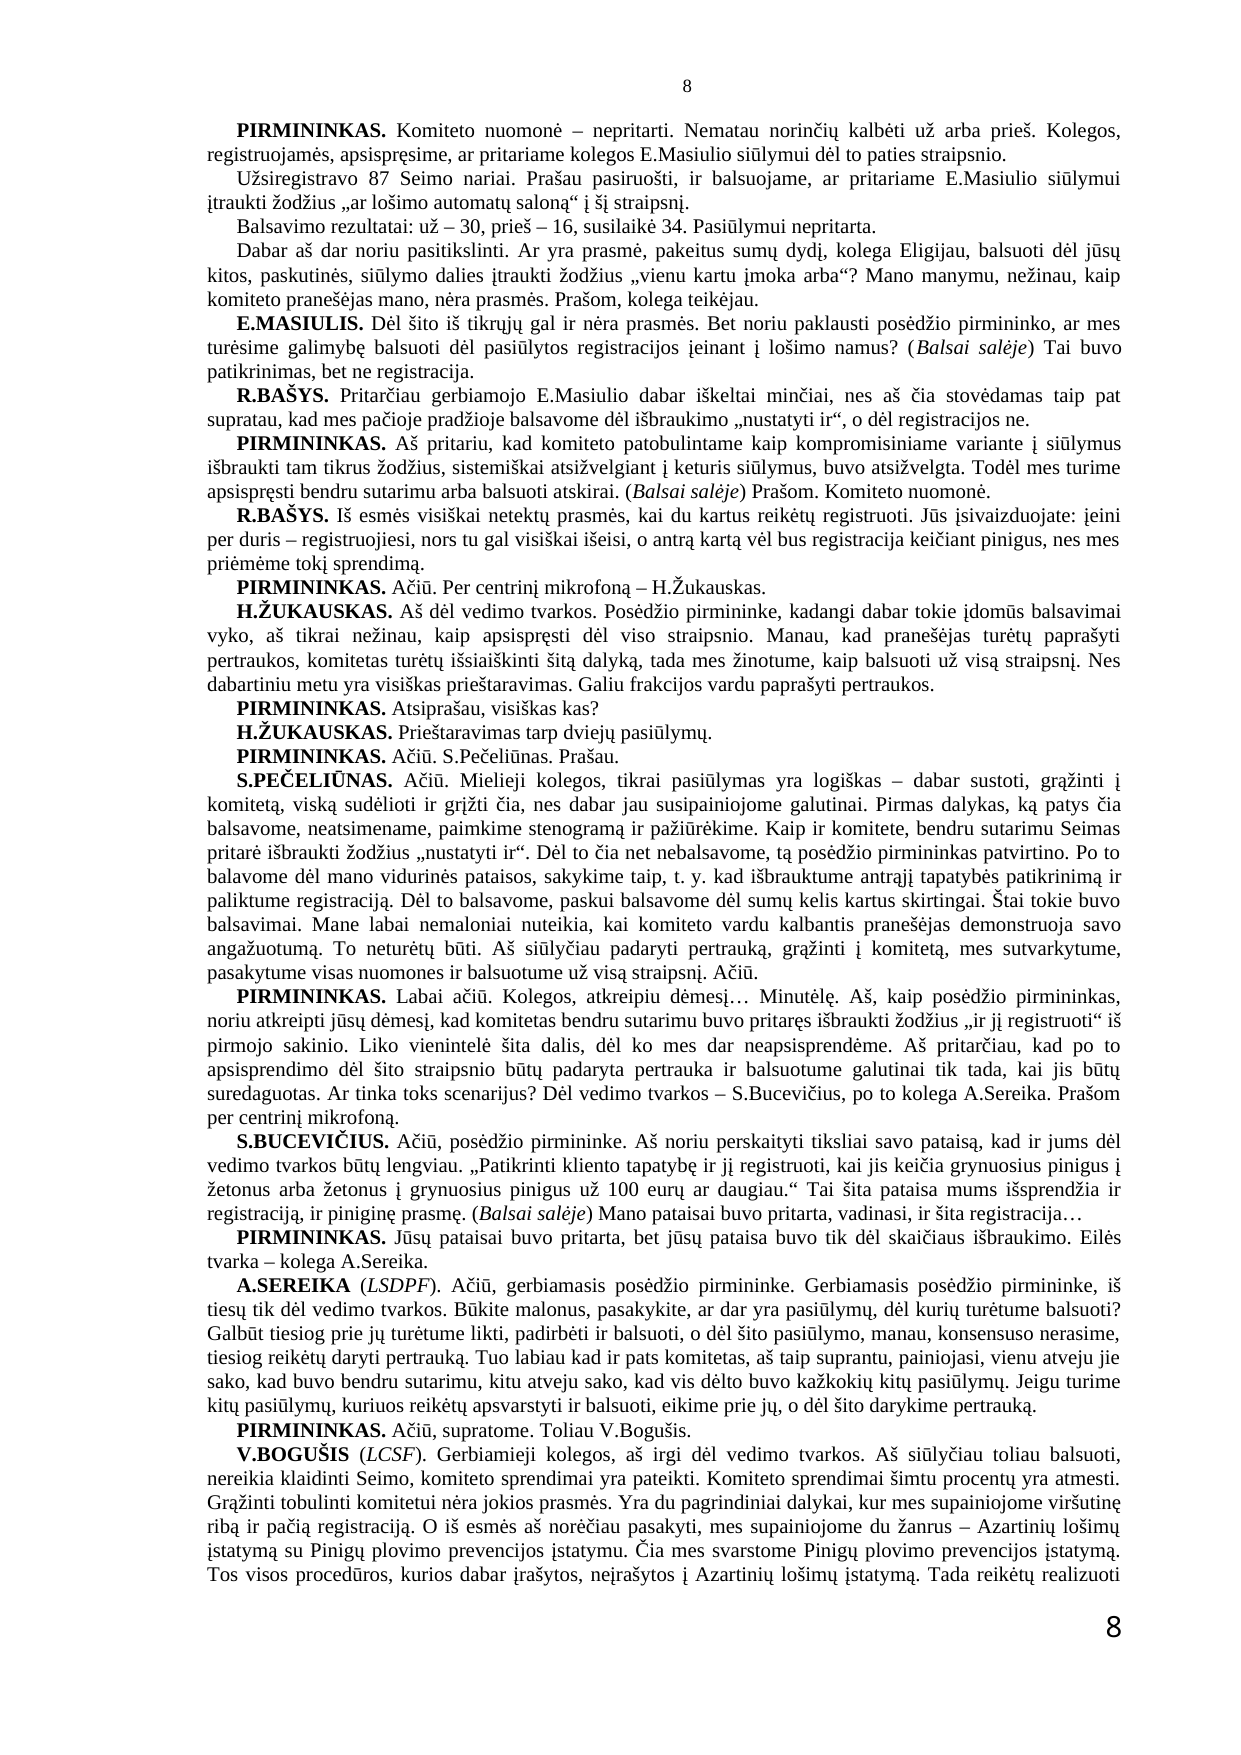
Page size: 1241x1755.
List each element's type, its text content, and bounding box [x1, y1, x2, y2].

text Balsavimo rezultatai: už – 30, prieš – 16, susilaikė 34. Pasiūlymui nepritarta. [207, 214, 1122, 238]
text PIRMININKAS. Aš pritariu, kad komiteto patobulintame kaip kompromisiniame variante į siūlymus išbraukti tam tikrus žodžius, sistemiškai atsižvelgiant į keturis siūlymus, buvo atsižvelgta. Todėl mes turime apsispręsti bendru sutarimu arba balsuoti atskirai. (Balsai salėje) Prašom. Komiteto nuomonė. [207, 431, 1122, 503]
text A.SEREIKA (LSDPF). Ačiū, gerbiamasis posėdžio pirmininke. Gerbiamasis posėdžio pirmininke, iš tiesų tik dėl vedimo tvarkos. Būkite malonus, pasakykite, ar dar yra pasiūlymų, dėl kurių turėtume balsuoti? Galbūt tiesiog prie jų turėtume likti, padirbėti ir balsuoti, o dėl šito pasiūlymo, manau, konsensuso nerasime, tiesiog reikėtų daryti pertrauką. Tuo labiau kad ir pats komitetas, aš taip suprantu, painiojasi, vienu atveju jie sako, kad buvo bendru sutarimu, kitu atveju sako, kad vis dėlto buvo kažkokių kitų pasiūlymų. Jeigu turime kitų pasiūlymų, kuriuos reikėtų apsvarstyti ir balsuoti, eikime prie jų, o dėl šito darykime pertrauką. [207, 1273, 1122, 1417]
text H.ŽUKAUSKAS. Prieštaravimas tarp dviejų pasiūlymų. [207, 720, 1122, 744]
text PIRMININKAS. Labai ačiū. Kolegos, atkreipiu dėmesį… Minutėlę. Aš, kaip posėdžio pirmininkas, noriu atkreipti jūsų dėmesį, kad komitetas bendru sutarimu buvo pritaręs išbraukti žodžius „ir jį registruoti“ iš pirmojo sakinio. Liko vienintelė šita dalis, dėl ko mes dar neapsisprendėme. Aš pritarčiau, kad po to apsisprendimo dėl šito straipsnio būtų padaryta pertrauka ir balsuotume galutinai tik tada, kai jis būtų suredaguotas. Ar tinka toks scenarijus? Dėl vedimo tvarkos – S.Bucevičius, po to kolega A.Sereika. Prašom per centrinį mikrofoną. [207, 984, 1122, 1129]
text PIRMININKAS. Ačiū, supratome. Toliau V.Bogušis. [207, 1417, 1122, 1442]
text PIRMININKAS. Jūsų pataisai buvo pritarta, bet jūsų pataisa buvo tik dėl skaičiaus išbraukimo. Eilės tvarka – kolega A.Sereika. [207, 1225, 1122, 1273]
text H.ŽUKAUSKAS. Aš dėl vedimo tvarkos. Posėdžio pirmininke, kadangi dabar tokie įdomūs balsavimai vyko, aš tikrai nežinau, kaip apsispręsti dėl viso straipsnio. Manau, kad pranešėjas turėtų paprašyti pertraukos, komitetas turėtų išsiaiškinti šitą dalyką, tada mes žinotume, kaip balsuoti už visą straipsnį. Nes dabartiniu metu yra visiškas prieštaravimas. Galiu frakcijos vardu paprašyti pertraukos. [207, 599, 1122, 696]
text R.BAŠYS. Iš esmės visiškai netektų prasmės, kai du kartus reikėtų registruoti. Jūs įsivaizduojate: įeini per duris – registruojiesi, nors tu gal visiškai išeisi, o antrą kartą vėl bus registracija keičiant pinigus, nes mes priėmėme tokį sprendimą. [207, 503, 1122, 575]
text PIRMININKAS. Ačiū. Per centrinį mikrofoną – H.Žukauskas. [207, 575, 1122, 599]
text PIRMININKAS. Ačiū. S.Pečeliūnas. Prašau. [207, 744, 1122, 768]
text PIRMININKAS. Atsiprašau, visiškas kas? [207, 696, 1122, 720]
text PIRMININKAS. Komiteto nuomonė – nepritarti. Nematau norinčių kalbėti už arba prieš. Kolegos, registruojamės, apsispręsime, ar pritariame kolegos E.Masiulio siūlymui dėl to paties straipsnio. [207, 118, 1122, 166]
text Užsiregistravo 87 Seimo nariai. Prašau pasiruošti, ir balsuojame, ar pritariame E.Masiulio siūlymui įtraukti žodžius „ar lošimo automatų saloną“ į šį straipsnį. [207, 166, 1122, 214]
text E.MASIULIS. Dėl šito iš tikrųjų gal ir nėra prasmės. Bet noriu paklausti posėdžio pirmininko, ar mes turėsime galimybę balsuoti dėl pasiūlytos registracijos įeinant į lošimo namus? (Balsai salėje) Tai buvo patikrinimas, bet ne registracija. [207, 311, 1122, 383]
text V.BOGUŠIS (LCSF). Gerbiamieji kolegos, aš irgi dėl vedimo tvarkos. Aš siūlyčiau toliau balsuoti, nereikia klaidinti Seimo, komiteto sprendimai yra pateikti. Komiteto sprendimai šimtu procentų yra atmesti. Grąžinti tobulinti komitetui nėra jokios prasmės. Yra du pagrindiniai dalykai, kur mes supainiojome viršutinę ribą ir pačią registraciją. O iš esmės aš norėčiau pasakyti, mes supainiojome du žanrus – Azartinių lošimų įstatymą su Pinigų plovimo prevencijos įstatymu. Čia mes svarstome Pinigų plovimo prevencijos įstatymą. Tos visos procedūros, kurios dabar įrašytos, neįrašytos į Azartinių lošimų įstatymą. Tada reikėtų realizuoti [207, 1442, 1122, 1586]
text S.PEČELIŪNAS. Ačiū. Mielieji kolegos, tikrai pasiūlymas yra logiškas – dabar sustoti, grąžinti į komitetą, viską sudėlioti ir grįžti čia, nes dabar jau susipainiojome galutinai. Pirmas dalykas, ką patys čia balsavome, neatsimename, paimkime stenogramą ir pažiūrėkime. Kaip ir komitete, bendru sutarimu Seimas pritarė išbraukti žodžius „nustatyti ir“. Dėl to čia net nebalsavome, tą posėdžio pirmininkas patvirtino. Po to balavome dėl mano vidurinės pataisos, sakykime taip, t. y. kad išbrauktume antrąjį tapatybės patikrinimą ir paliktume registraciją. Dėl to balsavome, paskui balsavome dėl sumų kelis kartus skirtingai. Štai tokie buvo balsavimai. Mane labai nemaloniai nuteikia, kai komiteto vardu kalbantis pranešėjas demonstruoja savo angažuotumą. To neturėtų būti. Aš siūlyčiau padaryti pertrauką, grąžinti į komitetą, mes sutvarkytume, pasakytume visas nuomones ir balsuotume už visą straipsnį. Ačiū. [207, 768, 1122, 984]
text S.BUCEVIČIUS. Ačiū, posėdžio pirmininke. Aš noriu perskaityti tiksliai savo pataisą, kad ir jums dėl vedimo tvarkos būtų lengviau. „Patikrinti kliento tapatybę ir jį registruoti, kai jis keičia grynuosius pinigus į žetonus arba žetonus į grynuosius pinigus už 100 eurų ar daugiau.“ Tai šita pataisa mums išsprendžia ir registraciją, ir piniginę prasmę. (Balsai salėje) Mano pataisai buvo pritarta, vadinasi, ir šita registracija… [207, 1129, 1122, 1225]
text Dabar aš dar noriu pasitikslinti. Ar yra prasmė, pakeitus sumų dydį, kolega Eligijau, balsuoti dėl jūsų kitos, paskutinės, siūlymo dalies įtraukti žodžius „vienu kartu įmoka arba“? Mano manymu, nežinau, kaip komiteto pranešėjas mano, nėra prasmės. Prašom, kolega teikėjau. [207, 238, 1122, 311]
text R.BAŠYS. Pritarčiau gerbiamojo E.Masiulio dabar iškeltai minčiai, nes aš čia stovėdamas taip pat supratau, kad mes pačioje pradžioje balsavome dėl išbraukimo „nustatyti ir“, o dėl registracijos ne. [207, 383, 1122, 431]
